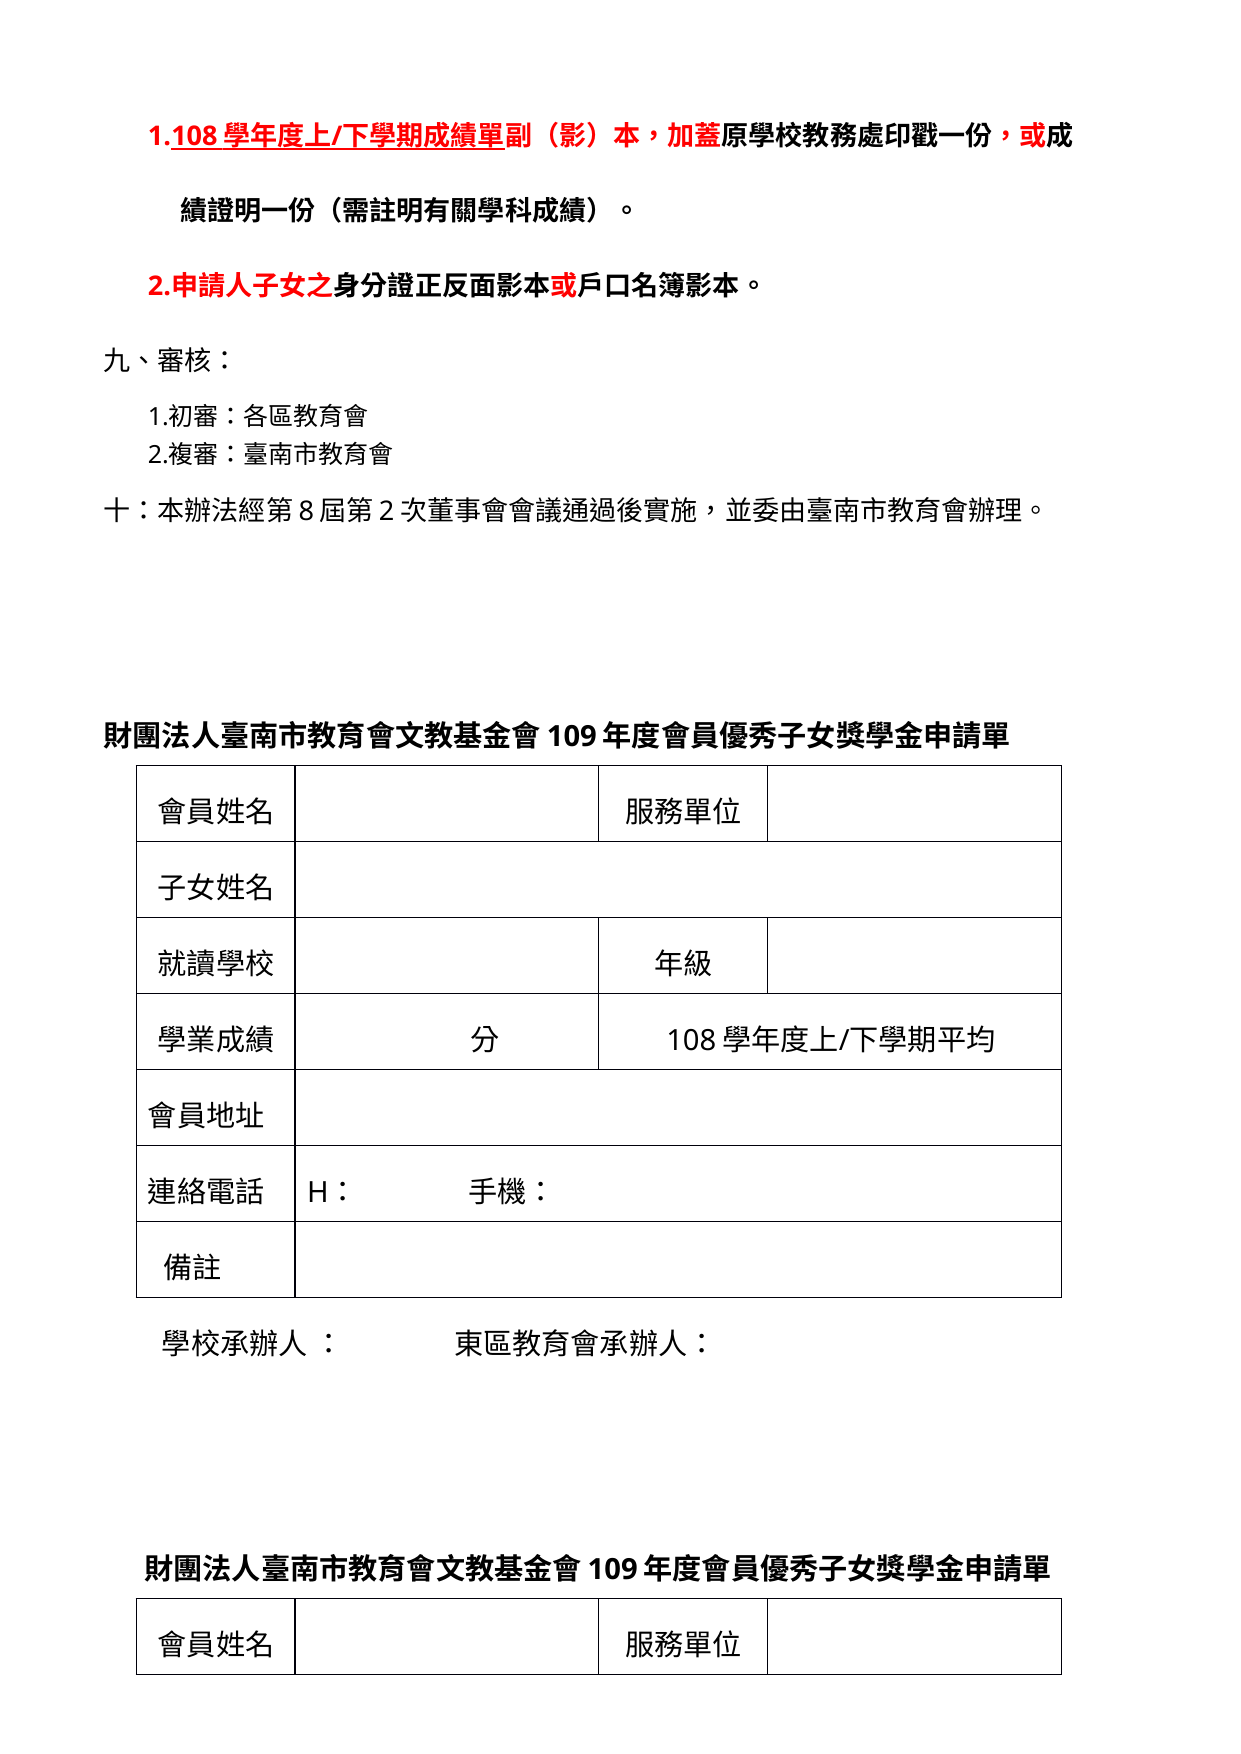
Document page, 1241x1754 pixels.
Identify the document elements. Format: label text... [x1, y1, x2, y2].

table_header 服務單位 [599, 766, 767, 841]
text 財團法人臺南市教育會文教基金會109年度會員優秀子女獎學金申請單 [103, 690, 1092, 765]
text 1.初審：各區教育會 [148, 390, 1092, 427]
text 十：本辦法經第8屆第2次董事會會議通過後實施，並委由臺南市教育會辦理。 [103, 465, 1092, 540]
text 1.108學年度上/下學期成績單副（影）本，加蓋原學校教務處印戳一份，或成績證明一份（需註明有關學科成績）。 [148, 90, 1092, 240]
table_cell 備註 [137, 1222, 294, 1297]
table_cell 就讀學校 [137, 918, 294, 993]
table_header [768, 1599, 1061, 1674]
text 2.申請人子女之身分證正反面影本或戶口名簿影本。 [148, 240, 1092, 315]
table_cell [296, 918, 598, 993]
table_header 會員姓名 [137, 766, 294, 841]
table_header [768, 766, 1061, 841]
table_cell H： 手機： [296, 1146, 1061, 1221]
table_cell [768, 918, 1061, 993]
table_cell 會員地址 [137, 1070, 294, 1145]
table_cell 108學年度上/下學期平均 [599, 994, 1061, 1069]
table_cell [296, 842, 1061, 917]
table_cell [296, 1070, 1061, 1145]
table_header 會員姓名 [137, 1599, 294, 1674]
text 財團法人臺南市教育會文教基金會109年度會員優秀子女獎學金申請單 [103, 1523, 1092, 1598]
text 九、審核： [103, 315, 1092, 390]
table_header [296, 1599, 598, 1674]
table_cell 分 [296, 994, 598, 1069]
table_cell 子女姓名 [137, 842, 294, 917]
table_header [296, 766, 598, 841]
table_cell 年級 [599, 918, 767, 993]
table_cell 連絡電話 [137, 1146, 294, 1221]
text 2.複審：臺南市教育會 [148, 427, 1092, 465]
table_cell [296, 1222, 1061, 1297]
table_cell 學業成績 [137, 994, 294, 1069]
text 學校承辦人 ： 東區教育會承辦人： [103, 1298, 1092, 1373]
table_header 服務單位 [599, 1599, 767, 1674]
